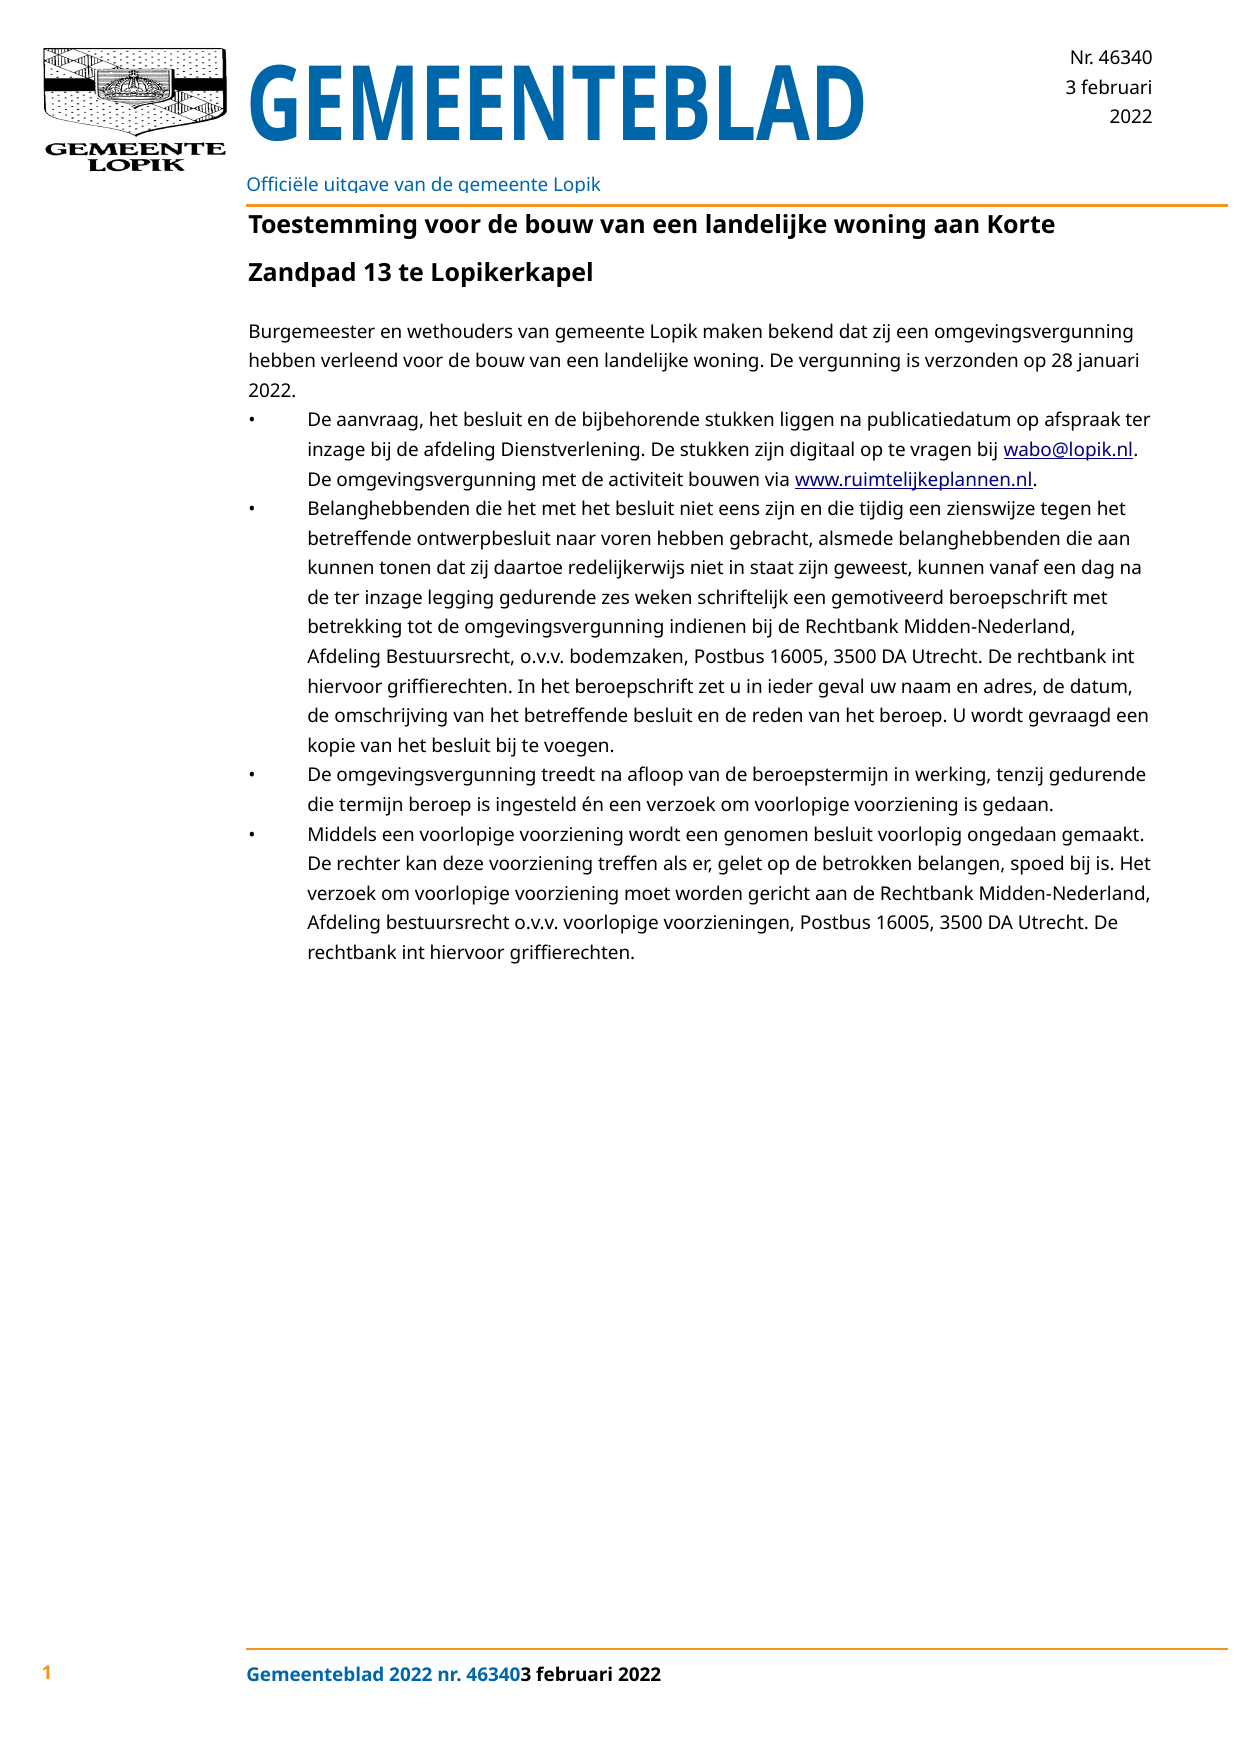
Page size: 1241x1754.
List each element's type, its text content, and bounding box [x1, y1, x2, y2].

picture [41, 47, 231, 172]
list De omgevingsvergunning treedt na afloop van de beroepstermijn in werking, tenzij gedurende die termijn beroep is ingesteld én een verzoek om voorlopige voorziening is gedaan. [248, 762, 1152, 817]
text Toestemming voor de bouw van een landelijke woning aan Korte Zandpad 13 te Lopikerkapel [248, 207, 1152, 288]
list Middels een voorlopige voorziening wordt een genomen besluit voorlopig ongedaan gemaakt. De rechter kan deze voorziening treffen als er, gelet op de betrokken belangen, spoed bij is. Het verzoek om voorlopige voorziening moet worden gericht aan de Rechtbank Midden-Nederland, Afdeling bestuursrecht o.v.v. voorlopige voorzieningen, Postbus 16005, 3500 DA Utrecht. De rechtbank int hiervoor griffierechten. [248, 821, 1152, 965]
list Belanghebbenden die het met het besluit niet eens zijn en die tijdig een zienswijze tegen het betreffende ontwerpbesluit naar voren hebben gebracht, alsmede belanghebbenden die aan kunnen tonen dat zij daartoe redelijkerwijs niet in staat zijn geweest, kunnen vanaf een dag na de ter inzage legging gedurende zes weken schriftelijk een gemotiveerd beroepschrift met betrekking tot de omgevingsvergunning indienen bij de Rechtbank Midden-Nederland, Afdeling Bestuursrecht, o.v.v. bodemzaken, Postbus 16005, 3500 DA Utrecht. De rechtbank int hiervoor griffierechten. In het beroepschrift zet u in ieder geval uw naam en adres, de datum, de omschrijving van het betreffende besluit en de reden van het beroep. U wordt gevraagd een kopie van het besluit bij te voegen. [248, 495, 1152, 758]
text Burgemeester en wethouders van gemeente Lopik maken bekend dat zij een omgevingsvergunning hebben verleend voor de bouw van een landelijke woning. De vergunning is verzonden op 28 januari 2022. [248, 318, 1152, 403]
list De aanvraag, het besluit en de bijbehorende stukken liggen na publicatiedatum op afspraak ter inzage bij de afdeling Dienstverlening. De stukken zijn digitaal op te vragen bij wabo@lopik.nl. De omgevingsvergunning met de activiteit bouwen via www.ruimtelijkeplannen.nl. [248, 407, 1152, 492]
